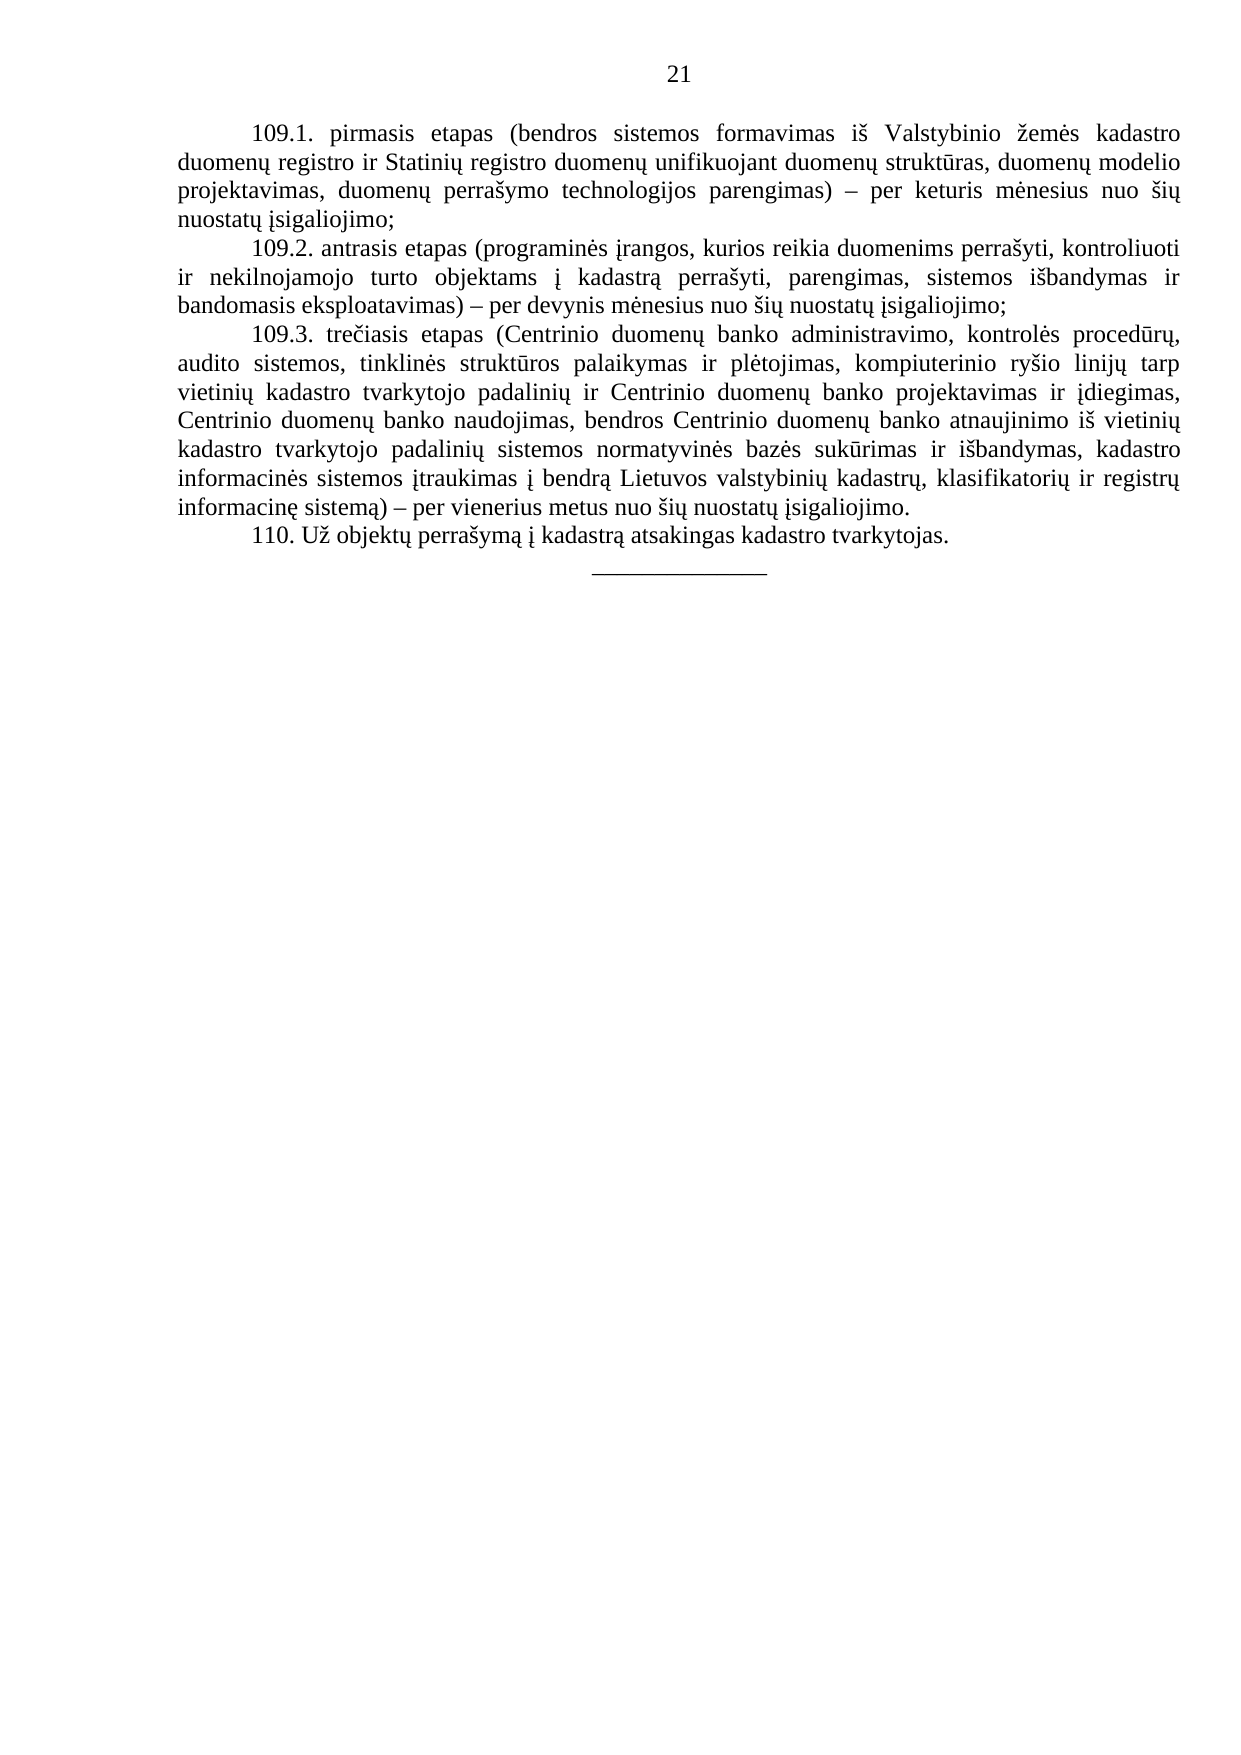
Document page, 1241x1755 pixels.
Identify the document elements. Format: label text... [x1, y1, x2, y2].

text 109.2. antrasis etapas (programinės įrangos, kurios reikia duomenims perrašyti, kontroliuoti ir nekilnojamojo turto objektams į kadastrą perrašyti, parengimas, sistemos išbandymas ir bandomasis eksploatavimas) – per devynis mėnesius nuo šių nuostatų įsigaliojimo; [177, 233, 1181, 319]
text ______________ [177, 549, 1181, 578]
text 109.1. pirmasis etapas (bendros sistemos formavimas iš Valstybinio žemės kadastro duomenų registro ir Statinių registro duomenų unifikuojant duomenų struktūras, duomenų modelio projektavimas, duomenų perrašymo technologijos parengimas) – per keturis mėnesius nuo šių nuostatų įsigaliojimo; [177, 118, 1181, 233]
text 110. Už objektų perrašymą į kadastrą atsakingas kadastro tvarkytojas. [177, 521, 1181, 549]
text 109.3. trečiasis etapas (Centrinio duomenų banko administravimo, kontrolės procedūrų, audito sistemos, tinklinės struktūros palaikymas ir plėtojimas, kompiuterinio ryšio linijų tarp vietinių kadastro tvarkytojo padalinių ir Centrinio duomenų banko projektavimas ir įdiegimas, Centrinio duomenų banko naudojimas, bendros Centrinio duomenų banko atnaujinimo iš vietinių kadastro tvarkytojo padalinių sistemos normatyvinės bazės sukūrimas ir išbandymas, kadastro informacinės sistemos įtraukimas į bendrą Lietuvos valstybinių kadastrų, klasifikatorių ir registrų informacinę sistemą) – per vienerius metus nuo šių nuostatų įsigaliojimo. [177, 319, 1181, 521]
